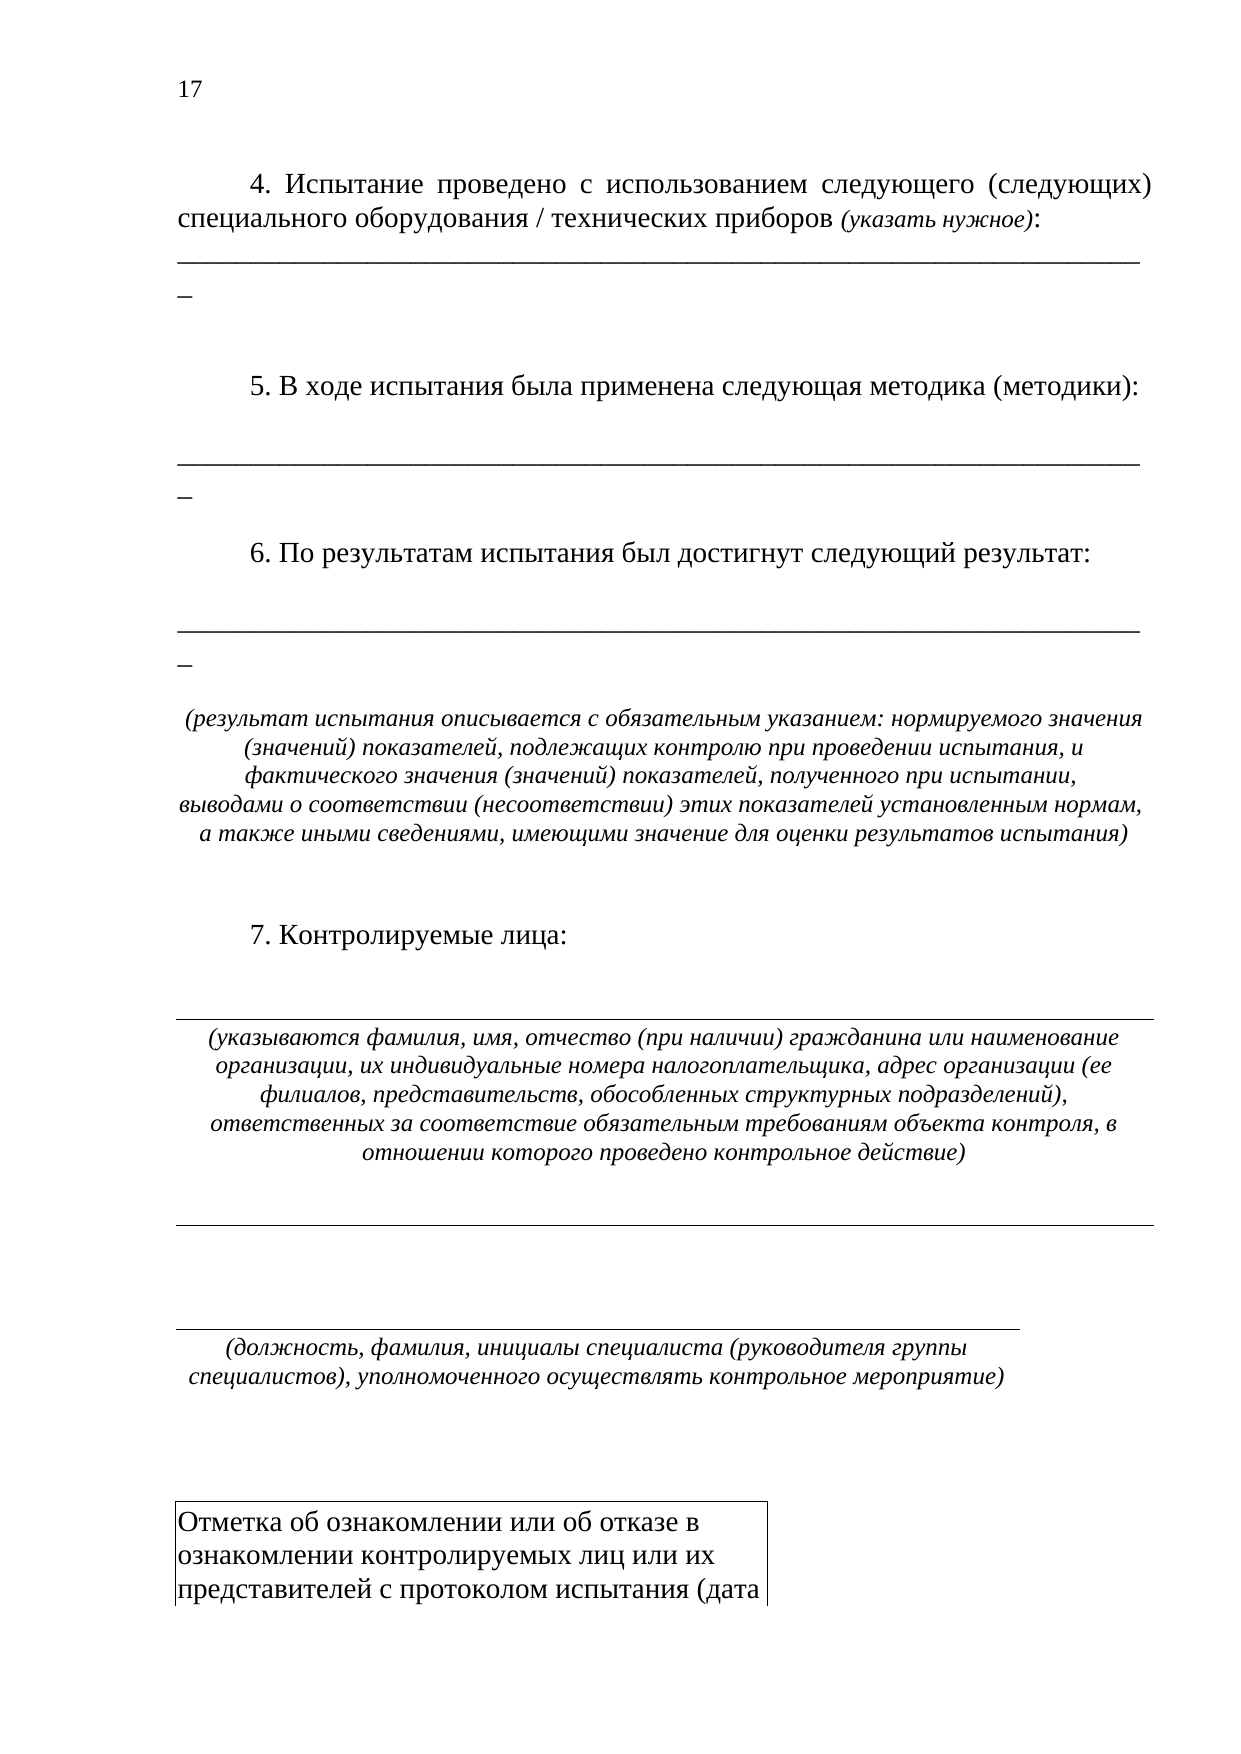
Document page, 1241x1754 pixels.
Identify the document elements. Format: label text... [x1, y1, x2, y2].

table_header [176, 1293, 767, 1329]
table_cell [176, 1428, 1019, 1464]
table_cell [1020, 1428, 1150, 1464]
table_header [768, 1293, 1150, 1329]
table_cell Отметка об ознакомлении или об отказе в ознакомлении контролируемых лиц или их представителей с протоколом испытания (дата [176, 1502, 767, 1606]
table_cell [176, 1464, 767, 1501]
table_cell [176, 1391, 1019, 1428]
table_cell 4. Испытание проведено с использованием следующего (следующих) специального оборудования / технических приборов (указать нужное): ___________________________________________________________________ 5. В ходе испытания была применена следующая методика (методики): ___________________________________________________________________ 6. По результатам испытания был достигнут следующий результат: ___________________________________________________________________ (результат испытания описывается с обязательным указанием: нормируемого значения (значений) показателей, подлежащих контролю при проведении испытания, и фактического значения (значений) показателей, полученного при испытании, выводами о соответствии (несоответствии) этих показателей установленным нормам, а также иными сведениями, имеющими значение для оценки результатов испытания) [176, 131, 1154, 915]
table_cell (должность, фамилия, инициалы специалиста (руководителя группы специалистов), уполномоченного осуществлять контрольное мероприятие) [176, 1330, 1019, 1391]
table_cell (указываются фамилия, имя, отчество (при наличии) гражданина или наименование организации, их индивидуальные номера налогоплательщика, адрес организации (ее филиалов, представительств, обособленных структурных подразделений), ответственных за соответствие обязательным требованиям объекта контроля, в отношении которого проведено контрольное действие) [176, 1020, 1154, 1224]
table_cell [768, 1464, 1150, 1501]
table_cell 7. Контролируемые лица: [176, 915, 1154, 1019]
table_cell [1020, 1391, 1150, 1428]
table_cell [768, 1501, 1150, 1606]
table_cell [1020, 1329, 1150, 1391]
